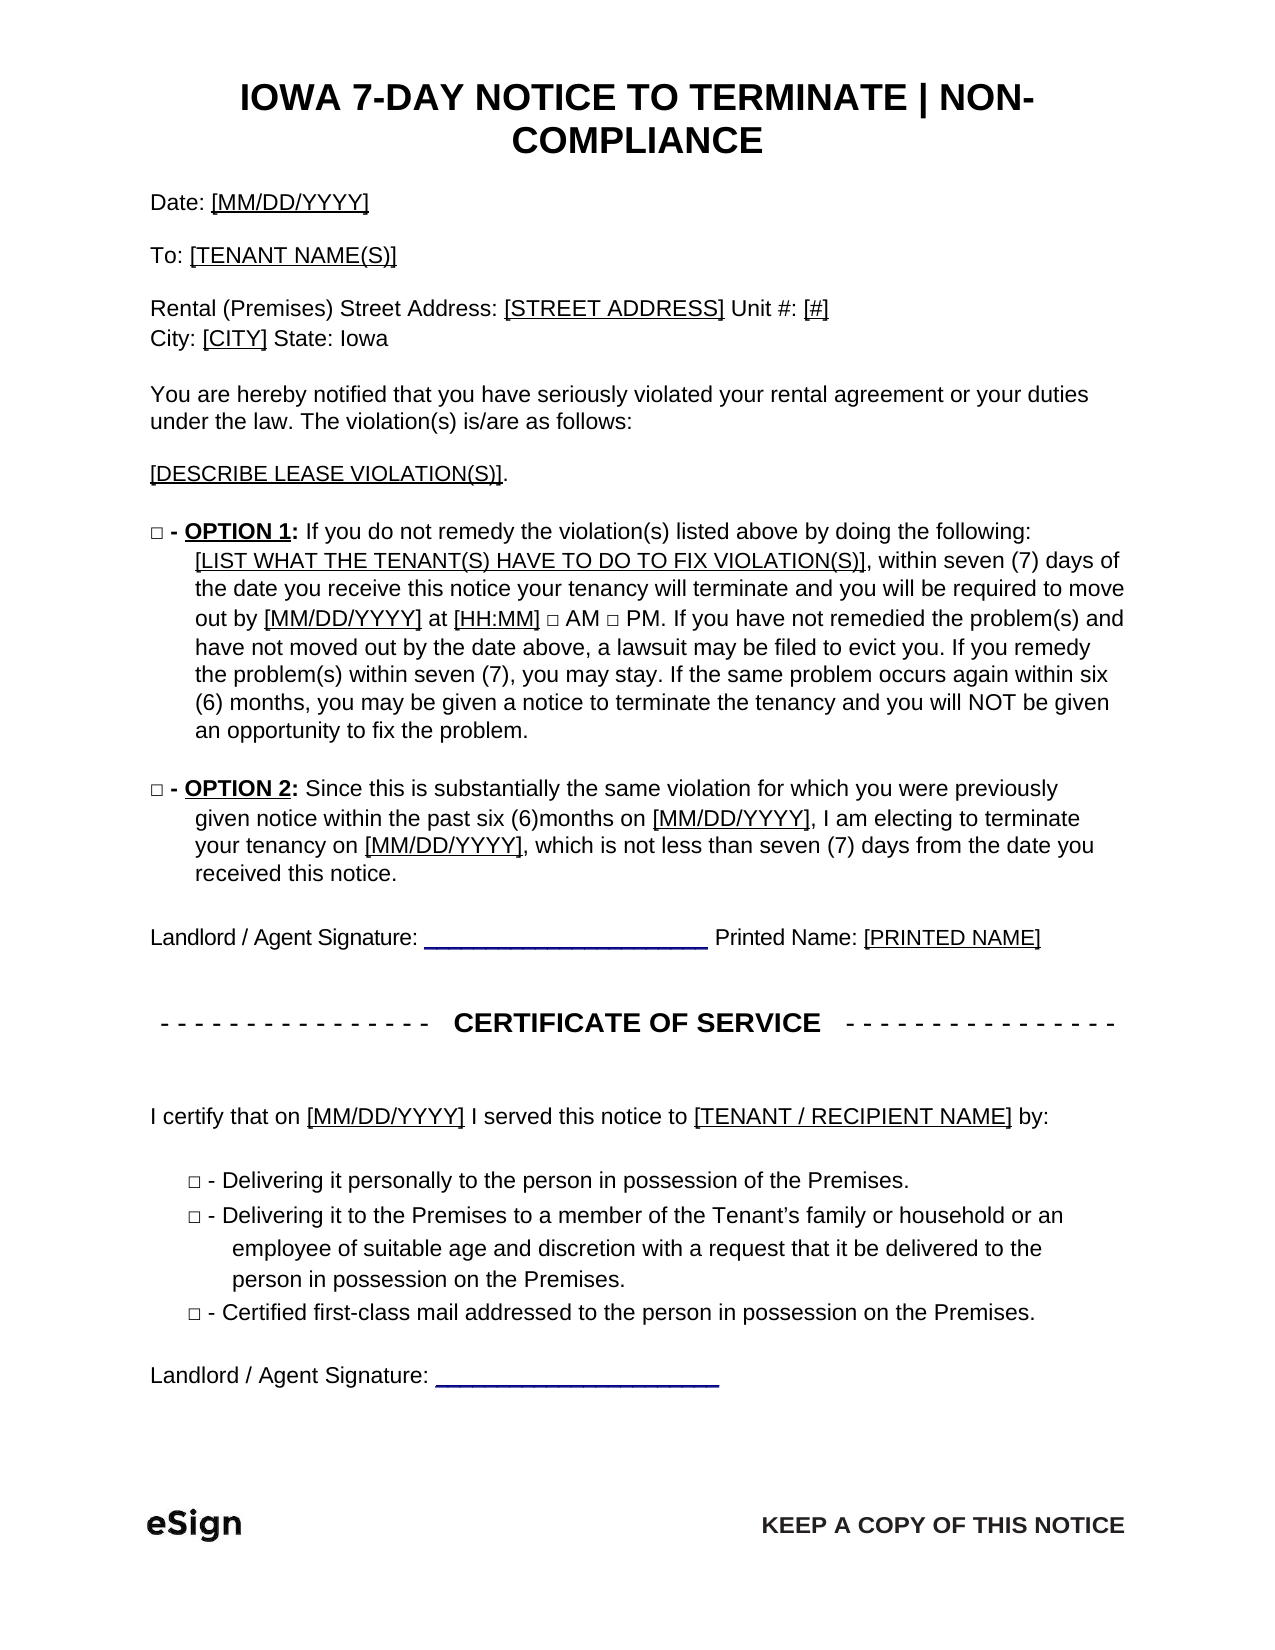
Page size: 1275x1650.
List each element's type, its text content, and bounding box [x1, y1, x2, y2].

text ☐ - Certified first-class mail addressed to the person in possession on the Premises. [187, 1296, 1125, 1327]
text IOWA 7-DAY NOTICE TO TERMINATE | NON-COMPLIANCE [150, 75, 1125, 162]
text Landlord / Agent Signature: _______________________ [150, 1362, 1125, 1388]
text Rental (Premises) Street Address: [STREET ADDRESS] Unit #: [#] [150, 295, 1125, 321]
text City: [CITY] State: Iowa [150, 325, 1125, 351]
text ☐ - OPTION 1: If you do not remedy the violation(s) listed above by doing the following: [150, 514, 1125, 546]
text given notice within the past six (6)months on [MM/DD/YYYY], I am electing to terminate your tenancy on [MM/DD/YYYY], which is not less than seven (7) days from the date you received this notice. [195, 805, 1125, 886]
text ☐ - OPTION 2: Since this is substantially the same violation for which you were previously [150, 772, 1125, 803]
text [LIST WHAT THE TENANT(S) HAVE TO DO TO FIX VIOLATION(S)], within seven (7) days of the date you receive this notice your tenancy will terminate and you will be required to move out by [MM/DD/YYYY] at [HH:MM] ☐ AM ☐ PM. If you have not remedied the problem(s) and have not moved out by the date above, a lawsuit may be filed to evict you. If you remedy the problem(s) within seven (7), you may stay. If the same problem occurs again within six (6) months, you may be given a notice to terminate the tenancy and you will NOT be given an opportunity to fix the problem. [195, 547, 1125, 743]
text employee of suitable age and discretion with a request that it be delivered to the [187, 1235, 1125, 1262]
text Date: [MM/DD/YYYY] [150, 189, 1125, 215]
text ☐ - Delivering it to the Premises to a member of the Tenant’s family or household or an [187, 1199, 1125, 1231]
text ☐ - Delivering it personally to the person in possession of the Premises. [187, 1163, 1125, 1195]
text [DESCRIBE LEASE VIOLATION(S)]. [150, 461, 1102, 486]
subtitle I certify that on [MM/DD/YYYY] I served this notice to [TENANT / RECIPIENT NAME] by: [150, 1103, 1125, 1129]
text Landlord / Agent Signature: _______________________ Printed Name: [PRINTED NAME] [150, 924, 1125, 950]
text person in possession on the Premises. [187, 1266, 1125, 1292]
text You are hereby notified that you have seriously violated your rental agreement or your duties under the law. The violation(s) is/are as follows: [150, 381, 1125, 434]
subtitle To: [TENANT NAME(S)] [150, 242, 1125, 268]
subtitle - - - - - - - - - - - - - - - - CERTIFICATE OF SERVICE - - - - - - - - - - - - - - - - [150, 1007, 1125, 1038]
